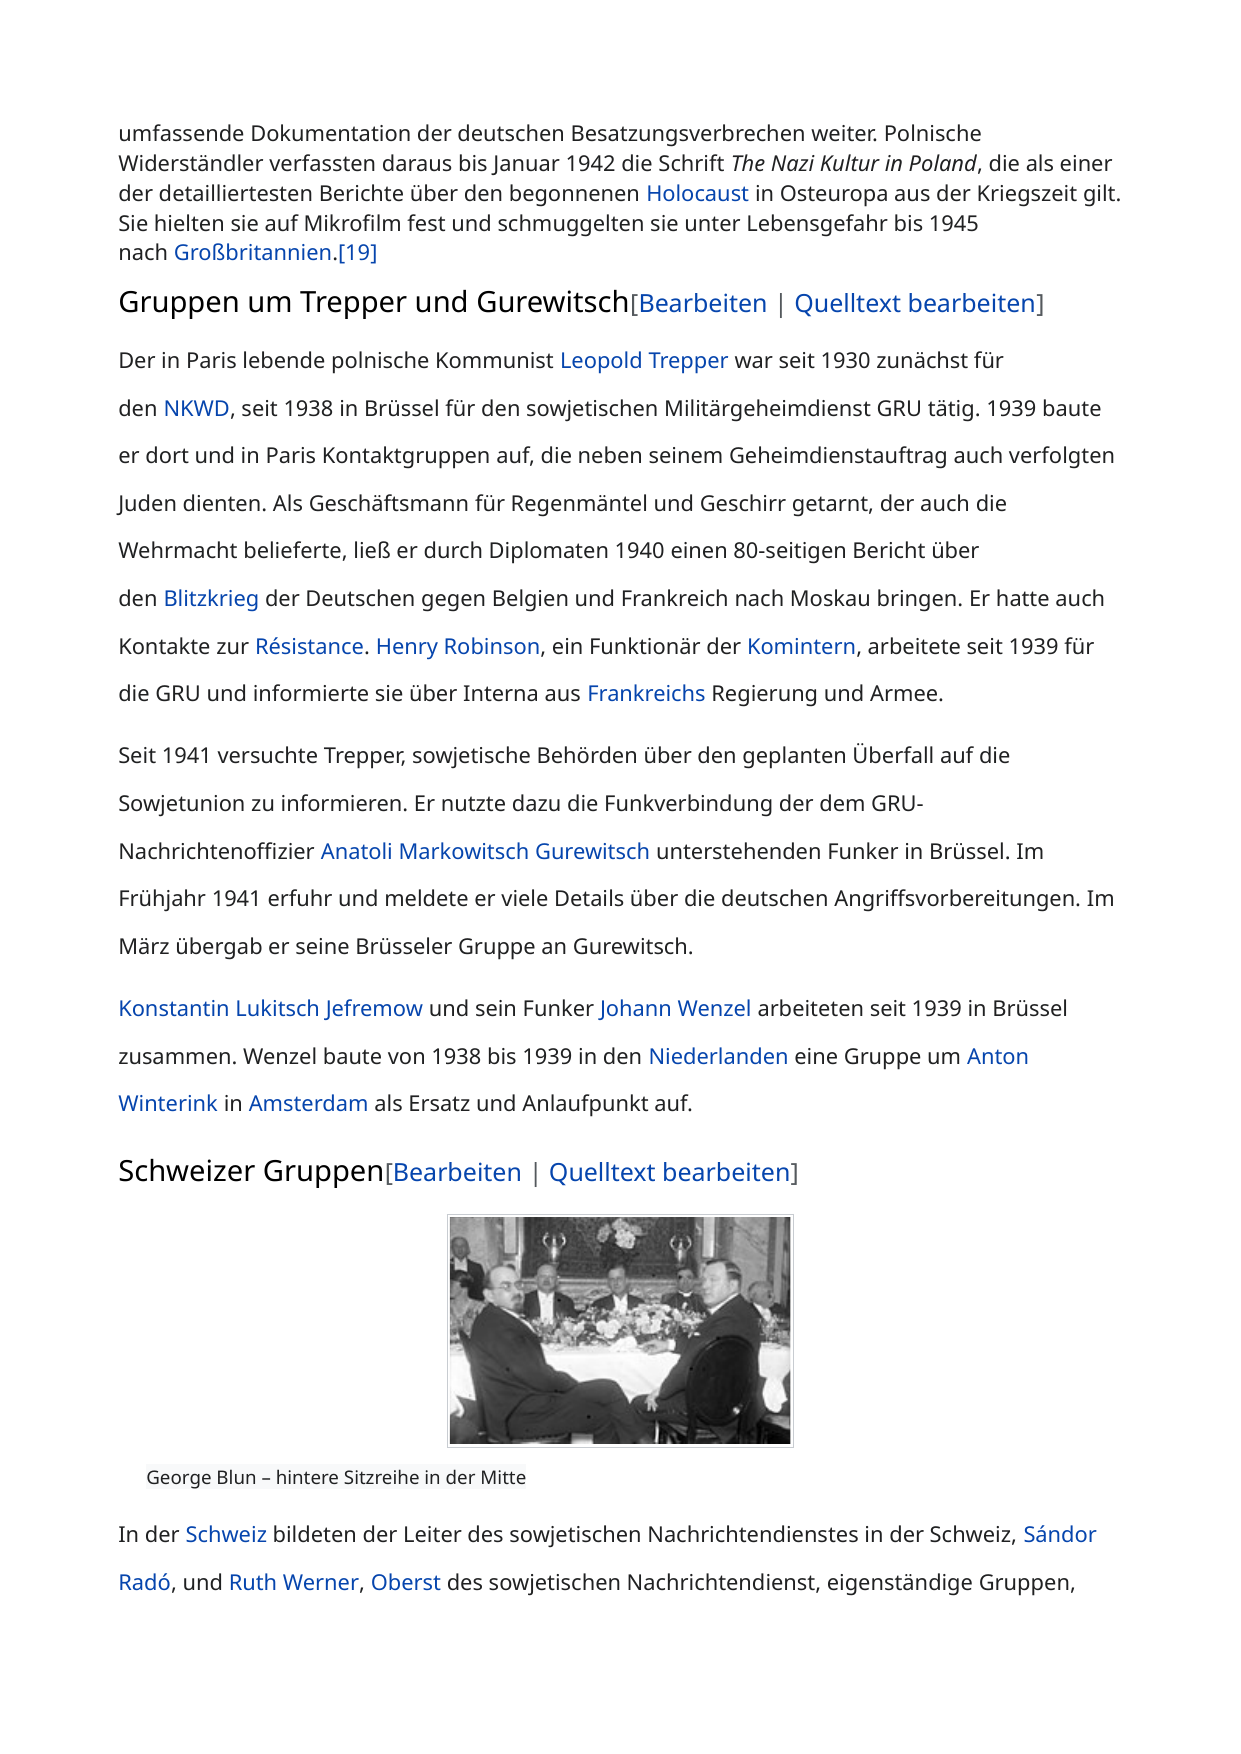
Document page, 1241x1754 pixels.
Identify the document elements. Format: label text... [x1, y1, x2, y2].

text George Blun – hintere Sitzreihe in der Mitte [123, 1464, 1122, 1489]
picture [449, 1217, 791, 1444]
text Konstantin Lukitsch Jefremow und sein Funker Johann Wenzel arbeiteten seit 1939 in Brüssel zusammen. Wenzel baute von 1938 bis 1939 in den Niederlanden eine Gruppe um Anton Winterink in Amsterdam als Ersatz und Anlaufpunkt auf. [118, 993, 1122, 1118]
text Seit 1941 versuchte Trepper, sowjetische Behörden über den geplanten Überfall auf die Sowjetunion zu informieren. Er nutzte dazu die Funkverbindung der dem GRU-Nachrichtenoffizier Anatoli Markowitsch Gurewitsch unterstehenden Funker in Brüssel. Im Frühjahr 1941 erfuhr und meldete er viele Details über die deutschen Angriffsvorbereitungen. Im März übergab er seine Brüsseler Gruppe an Gurewitsch. [118, 741, 1122, 961]
text In der Schweiz bildeten der Leiter des sowjetischen Nachrichtendienstes in der Schweiz, Sándor Radó, und Ruth Werner, Oberst des sowjetischen Nachrichtendienst, eigenständige Gruppen, [118, 1519, 1122, 1597]
subtitle Schweizer Gruppen[Bearbeiten | Quelltext bearbeiten] [118, 1151, 1122, 1190]
text Der in Paris lebende polnische Kommunist Leopold Trepper war seit 1930 zunächst für den NKWD, seit 1938 in Brüssel für den sowjetischen Militärgeheimdienst GRU tätig. 1939 baute er dort und in Paris Kontaktgruppen auf, die neben seinem Geheimdienstauftrag auch verfolgten Juden dienten. Als Geschäftsmann für Regenmäntel und Geschirr getarnt, der auch die Wehrmacht belieferte, ließ er durch Diplomaten 1940 einen 80-seitigen Bericht über den Blitzkrieg der Deutschen gegen Belgien und Frankreich nach Moskau bringen. Er hatte auch Kontakte zur Résistance. Henry Robinson, ein Funktionär der Komintern, arbeitete seit 1939 für die GRU und informierte sie über Interna aus Frankreichs Regierung und Armee. [118, 345, 1122, 708]
text umfassende Dokumentation der deutschen Besatzungsverbrechen weiter. Polnische Widerständler verfassten daraus bis Januar 1942 die Schrift The Nazi Kultur in Poland, die als einer der detailliertesten Berichte über den begonnenen Holocaust in Osteuropa aus der Kriegszeit gilt. Sie hielten sie auf Mikrofilm fest und schmuggelten sie unter Lebensgefahr bis 1945 nach Großbritannien.[19] [118, 118, 1122, 267]
subtitle Gruppen um Trepper und Gurewitsch[Bearbeiten | Quelltext bearbeiten] [118, 282, 1122, 321]
